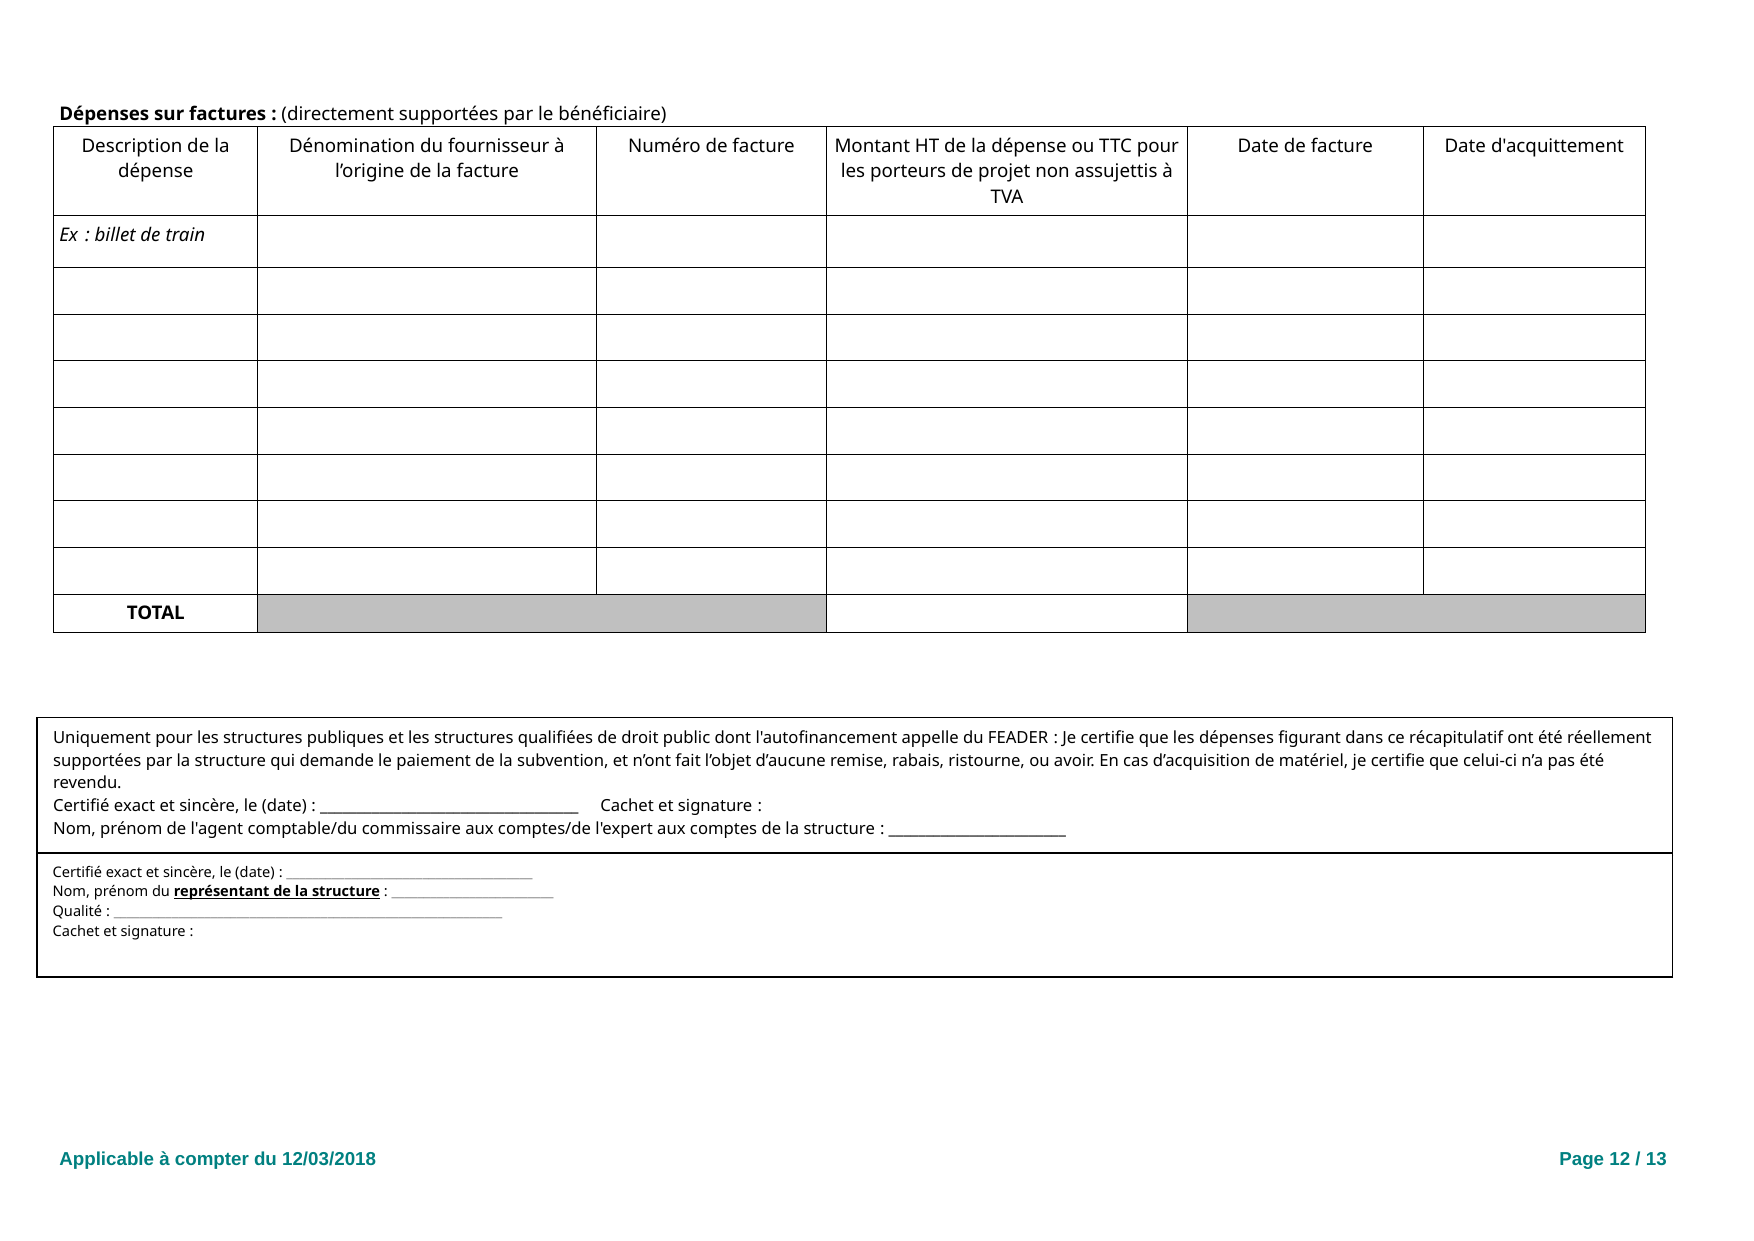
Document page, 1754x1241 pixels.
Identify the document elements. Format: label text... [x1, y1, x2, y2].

table_cell [597, 455, 826, 500]
table_cell TOTAL [54, 595, 257, 632]
table_cell [597, 216, 826, 267]
table_cell [827, 361, 1187, 407]
table_header Date de facture [1188, 127, 1423, 214]
table_cell [1188, 268, 1423, 313]
table_cell [54, 455, 257, 500]
table_cell [1188, 408, 1423, 453]
table_cell [827, 408, 1187, 453]
table_cell [597, 268, 826, 313]
table_cell [1424, 315, 1645, 360]
table_cell [258, 501, 596, 547]
table_cell [827, 595, 1187, 632]
table_cell [1188, 548, 1423, 593]
table_cell [1188, 315, 1423, 360]
table_cell [54, 408, 257, 453]
table_cell [597, 315, 826, 360]
table_cell [1424, 455, 1645, 500]
table_cell [597, 361, 826, 407]
table_cell [54, 361, 257, 407]
table_cell [258, 408, 596, 453]
table_cell [1188, 595, 1645, 632]
text Qualité : ____________________________________________________________ [52, 901, 1657, 921]
table_header Numéro de facture [597, 127, 826, 214]
table_cell [1188, 501, 1423, 547]
table_cell [1188, 455, 1423, 500]
table_header Dénomination du fournisseur à l’origine de la facture [258, 127, 596, 214]
table_cell [54, 501, 257, 547]
table_cell [597, 408, 826, 453]
table_cell [597, 548, 826, 593]
table_cell [597, 501, 826, 547]
table_cell Ex : billet de train [54, 216, 257, 267]
table_cell [54, 548, 257, 593]
table_cell [258, 361, 596, 407]
table_cell [1424, 361, 1645, 407]
table_cell [258, 216, 596, 267]
table_cell [827, 268, 1187, 313]
table_cell [1424, 408, 1645, 453]
table_cell [1188, 361, 1423, 407]
table_cell [827, 455, 1187, 500]
table_cell [54, 268, 257, 313]
text Uniquement pour les structures publiques et les structures qualifiées de droit public dont l'autofinancement appelle du FEADER : Je certifie que les dépenses figurant dans ce récapitulatif ont été réellement supportées par la structure qui demande le paiement de la subvention, et n’ont fait l’objet d’aucune remise, rabais, ristourne, ou avoir. En cas d’acquisition de matériel, je certifie que celui-ci n’a pas été revendu. [53, 726, 1657, 794]
table_cell [827, 548, 1187, 593]
table_header Montant HT de la dépense ou TTC pour les porteurs de projet non assujettis à TVA [827, 127, 1187, 214]
table_cell [827, 216, 1187, 267]
table_cell [258, 315, 596, 360]
table_cell [1424, 268, 1645, 313]
text Nom, prénom de l'agent comptable/du commissaire aux comptes/de l'expert aux comptes de la structure : ________________________ [53, 816, 1657, 839]
table_cell [258, 268, 596, 313]
text Certifié exact et sincère, le (date) : ___________________________________ Cachet et signature : [53, 794, 1657, 816]
table_header Date d'acquittement [1424, 127, 1645, 214]
table_cell [258, 548, 596, 593]
table_cell [1424, 216, 1645, 267]
table_header Description de la dépense [54, 127, 257, 214]
table_cell [258, 595, 826, 632]
table_cell [1424, 501, 1645, 547]
table_cell [258, 455, 596, 500]
text Nom, prénom du représentant de la structure : _________________________ [52, 881, 1657, 901]
table_cell [827, 315, 1187, 360]
table_cell [54, 315, 257, 360]
table_cell [1188, 216, 1423, 267]
text Certifié exact et sincère, le (date) : ______________________________________ [52, 861, 1657, 881]
table_cell [827, 501, 1187, 547]
text Cachet et signature : [52, 921, 1657, 941]
table_cell [1424, 548, 1645, 593]
